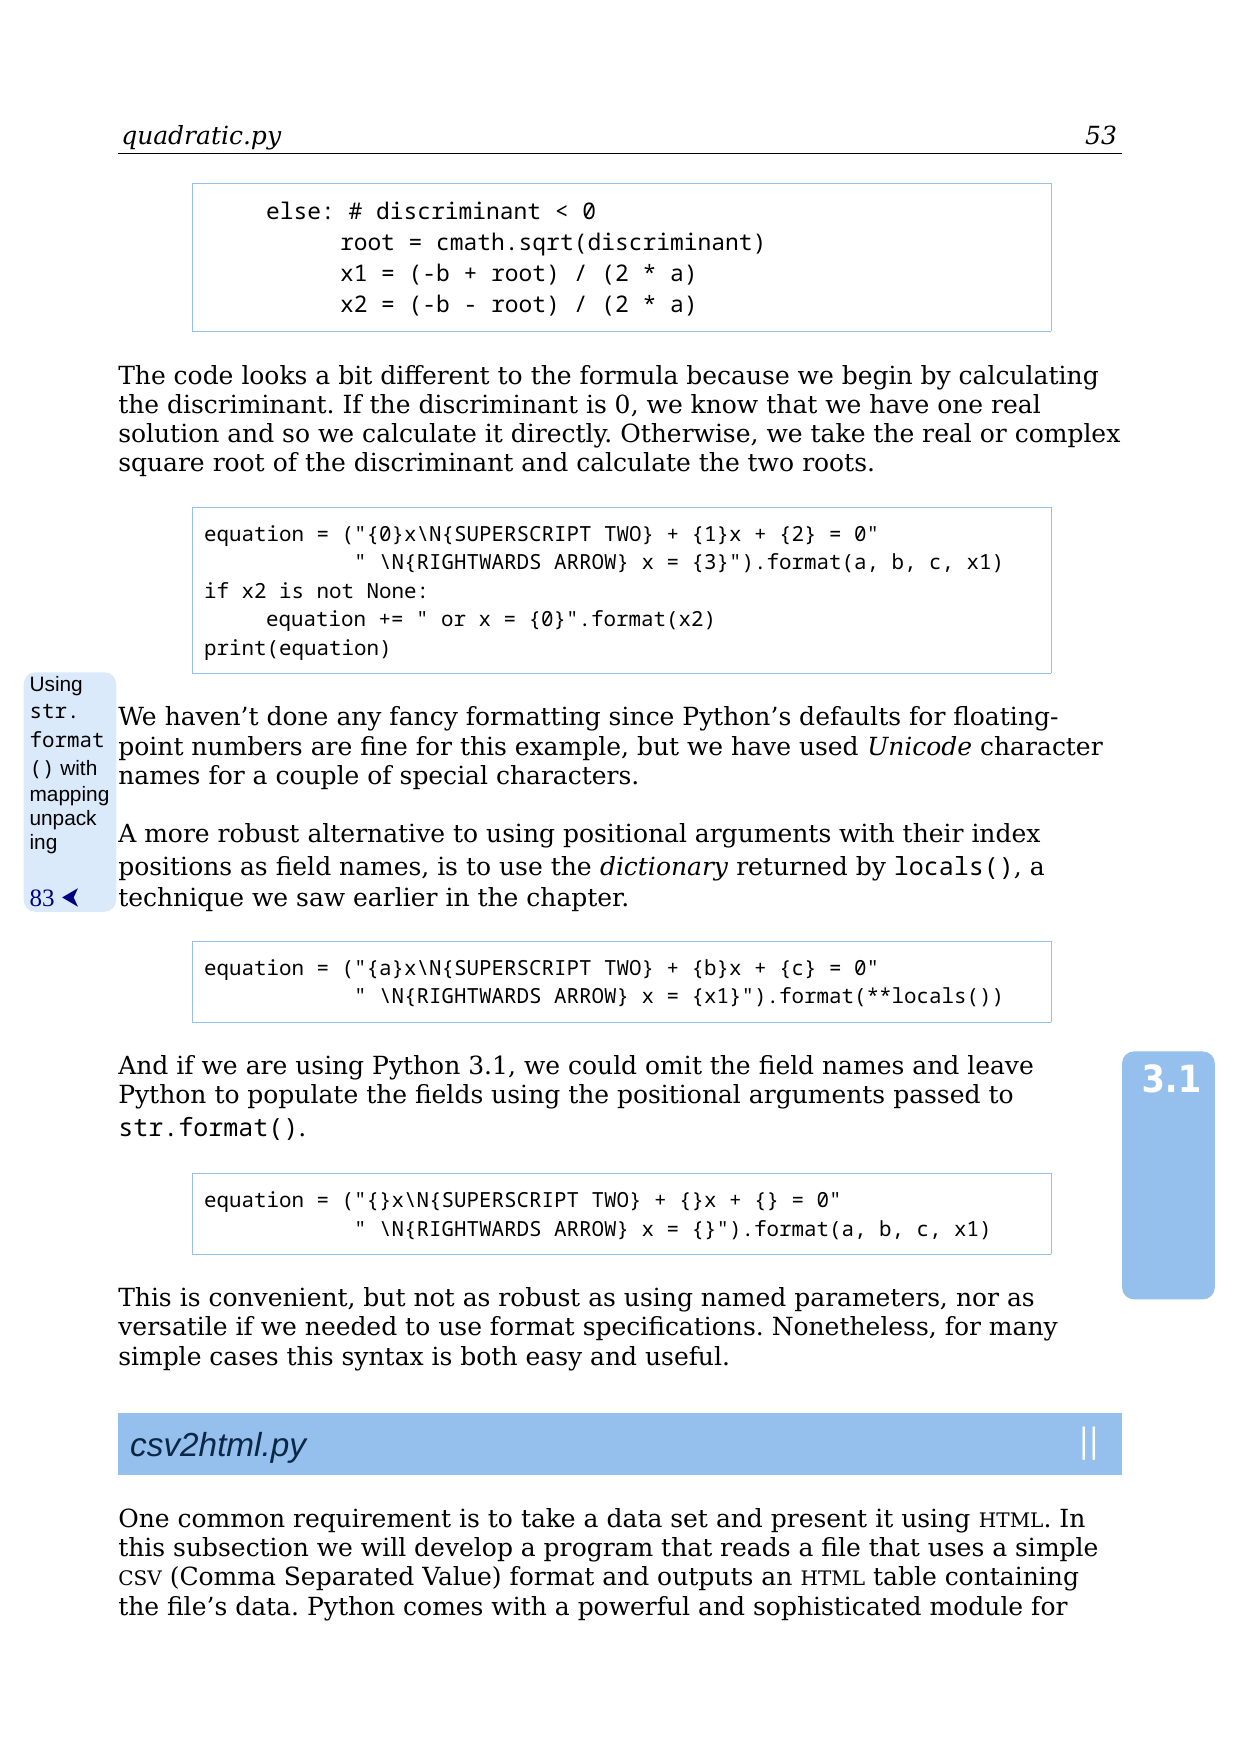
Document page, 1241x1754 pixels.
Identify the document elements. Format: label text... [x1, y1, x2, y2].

text equation = ("{}x\N{SUPERSCRIPT TWO} + {}x + {} = 0" [193, 1174, 1051, 1202]
text x1 = (-b + root) / (2 * a) [193, 245, 1051, 276]
text And if we are using Python 3.1, we could omit the field names and leave Python to populate the fields using the positional arguments passed to str.format(). [118, 1051, 1122, 1144]
text This is convenient, but not as robust as using named parameters, nor as versatile if we needed to use format specifications. Nonetheless, for many simple cases this syntax is both easy and useful. [118, 1283, 1122, 1371]
text equation = ("{0}x\N{SUPERSCRIPT TWO} + {1}x + {2} = 0" [193, 508, 1051, 536]
text equation += " or x = {0}".format(x2) [193, 592, 1051, 621]
text if x2 is not None: [193, 564, 1051, 592]
text " \N{RIGHTWARDS ARROW} x = {}").format(a, b, c, x1) [193, 1202, 1051, 1254]
text A more robust alternative to using positional arguments with their index positions as field names, is to use the dictionary returned by locals(), a technique we saw earlier in the chapter. [118, 819, 1122, 912]
text One common requirement is to take a data set and present it using html. In this subsection we will develop a program that reads a file that uses a simple csv (Comma Separated Value) format and outputs an html table containing the file’s data. Python comes with a powerful and sophisticated module for [118, 1504, 1122, 1621]
text print(equation) [193, 621, 1051, 673]
text else: # discriminant < 0 [193, 184, 1051, 214]
text The code looks a bit different to the formula because we begin by calculating the discriminant. If the discriminant is 0, we know that we have one real solution and so we calculate it directly. Otherwise, we take the real or complex square root of the discriminant and calculate the two roots. [118, 361, 1122, 478]
text equation = ("{a}x\N{SUPERSCRIPT TWO} + {b}x + {c} = 0" [193, 942, 1051, 970]
text || [1063, 1422, 1098, 1460]
subtitle csv2html.py [118, 1413, 1122, 1475]
text We haven’t done any fancy formatting since Python’s defaults for floating-point numbers are fine for this example, but we have used Unicode character names for a couple of special characters. [118, 702, 1122, 790]
text root = cmath.sqrt(discriminant) [193, 214, 1051, 245]
text x2 = (-b - root) / (2 * a) [193, 276, 1051, 331]
text " \N{RIGHTWARDS ARROW} x = {3}").format(a, b, c, x1) [193, 536, 1051, 564]
text " \N{RIGHTWARDS ARROW} x = {x1}").format(**locals()) [193, 970, 1051, 1022]
